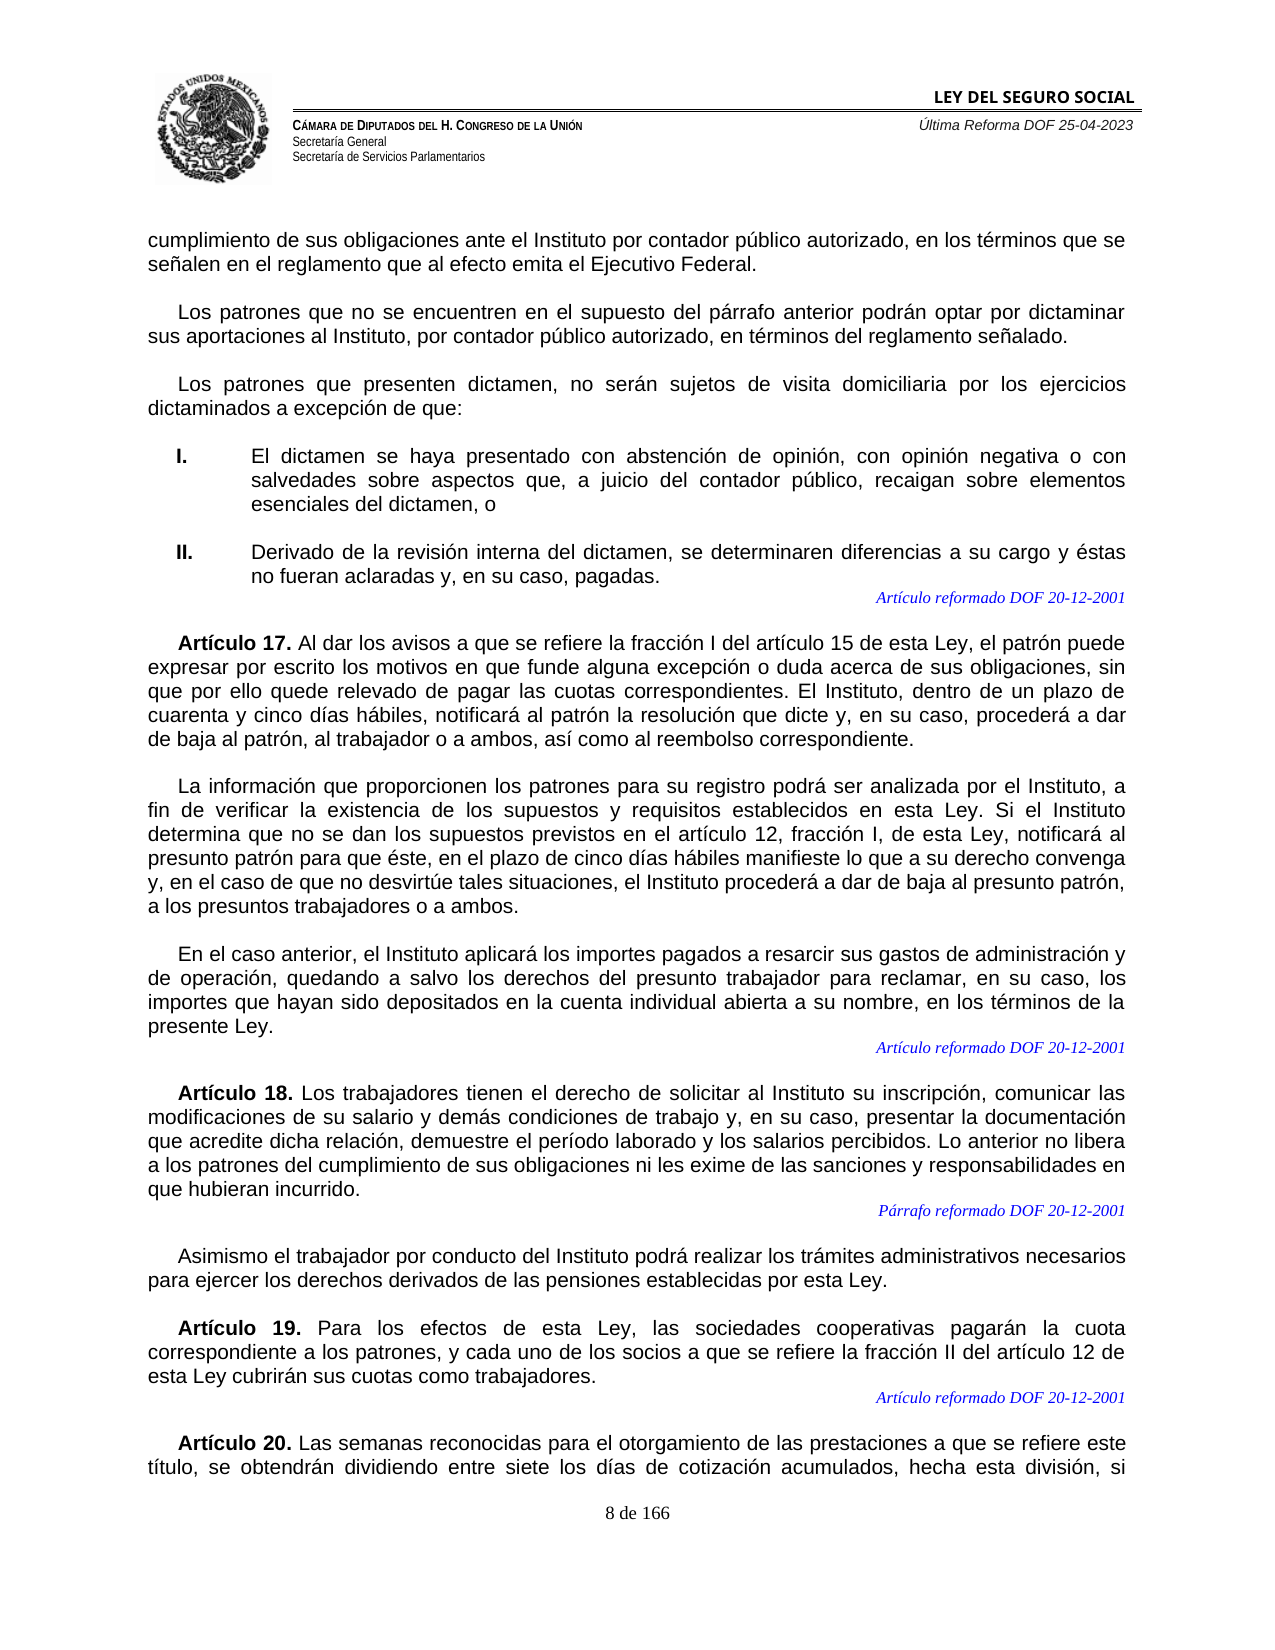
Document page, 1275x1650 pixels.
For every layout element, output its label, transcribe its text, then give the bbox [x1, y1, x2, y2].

text Artículo 18. Los trabajadores tienen el derecho de solicitar al Instituto su inscripción, comunicar las modificaciones de su salario y demás condiciones de trabajo y, en su caso, presentar la documentación que acredite dicha relación, demuestre el período laborado y los salarios percibidos. Lo anterior no libera a los patrones del cumplimiento de sus obligaciones ni les exime de las sanciones y responsabilidades en que hubieran incurrido. [148, 1081, 1127, 1201]
text Párrafo reformado DOF 20-12-2001 [148, 1201, 1127, 1220]
text Los patrones que presenten dictamen, no serán sujetos de visita domiciliaria por los ejercicios dictaminados a excepción de que: [148, 372, 1127, 420]
text Artículo 20. Las semanas reconocidas para el otorgamiento de las prestaciones a que se refiere este título, se obtendrán dividiendo entre siete los días de cotización acumulados, hecha esta división, si [148, 1431, 1127, 1479]
text Artículo 19. Para los efectos de esta Ley, las sociedades cooperativas pagarán la cuota correspondiente a los patrones, y cada uno de los socios a que se refiere la fracción II del artículo 12 de esta Ley cubrirán sus cuotas como trabajadores. [148, 1316, 1127, 1388]
text Los patrones que no se encuentren en el supuesto del párrafo anterior podrán optar por dictaminar sus aportaciones al Instituto, por contador público autorizado, en términos del reglamento señalado. [148, 300, 1127, 348]
text Artículo reformado DOF 20-12-2001 [148, 1388, 1127, 1407]
text Asimismo el trabajador por conducto del Instituto podrá realizar los trámites administrativos necesarios para ejercer los derechos derivados de las pensiones establecidas por esta Ley. [148, 1244, 1127, 1292]
text Artículo reformado DOF 20-12-2001 [148, 1038, 1127, 1057]
text I. El dictamen se haya presentado con abstención de opinión, con opinión negativa o con salvedades sobre aspectos que, a juicio del contador público, recaigan sobre elementos esenciales del dictamen, o [176, 444, 1127, 516]
text II. Derivado de la revisión interna del dictamen, se determinaren diferencias a su cargo y éstas no fueran aclaradas y, en su caso, pagadas. [176, 539, 1127, 587]
text La información que proporcionen los patrones para su registro podrá ser analizada por el Instituto, a fin de verificar la existencia de los supuestos y requisitos establecidos en esta Ley. Si el Instituto determina que no se dan los supuestos previstos en el artículo 12, fracción I, de esta Ley, notificará al presunto patrón para que éste, en el plazo de cinco días hábiles manifieste lo que a su derecho convenga y, en el caso de que no desvirtúe tales situaciones, el Instituto procederá a dar de baja al presunto patrón, a los presuntos trabajadores o a ambos. [148, 774, 1127, 918]
text Artículo reformado DOF 20-12-2001 [148, 587, 1127, 607]
text En el caso anterior, el Instituto aplicará los importes pagados a resarcir sus gastos de administración y de operación, quedando a salvo los derechos del presunto trabajador para reclamar, en su caso, los importes que hayan sido depositados en la cuenta individual abierta a su nombre, en los términos de la presente Ley. [148, 942, 1127, 1038]
text Artículo 17. Al dar los avisos a que se refiere la fracción I del artículo 15 de esta Ley, el patrón puede expresar por escrito los motivos en que funde alguna excepción o duda acerca de sus obligaciones, sin que por ello quede relevado de pagar las cuotas correspondientes. El Instituto, dentro de un plazo de cuarenta y cinco días hábiles, notificará al patrón la resolución que dicte y, en su caso, procederá a dar de baja al patrón, al trabajador o a ambos, así como al reembolso correspondiente. [148, 631, 1127, 750]
text cumplimiento de sus obligaciones ante el Instituto por contador público autorizado, en los términos que se señalen en el reglamento que al efecto emita el Ejecutivo Federal. [148, 228, 1127, 276]
